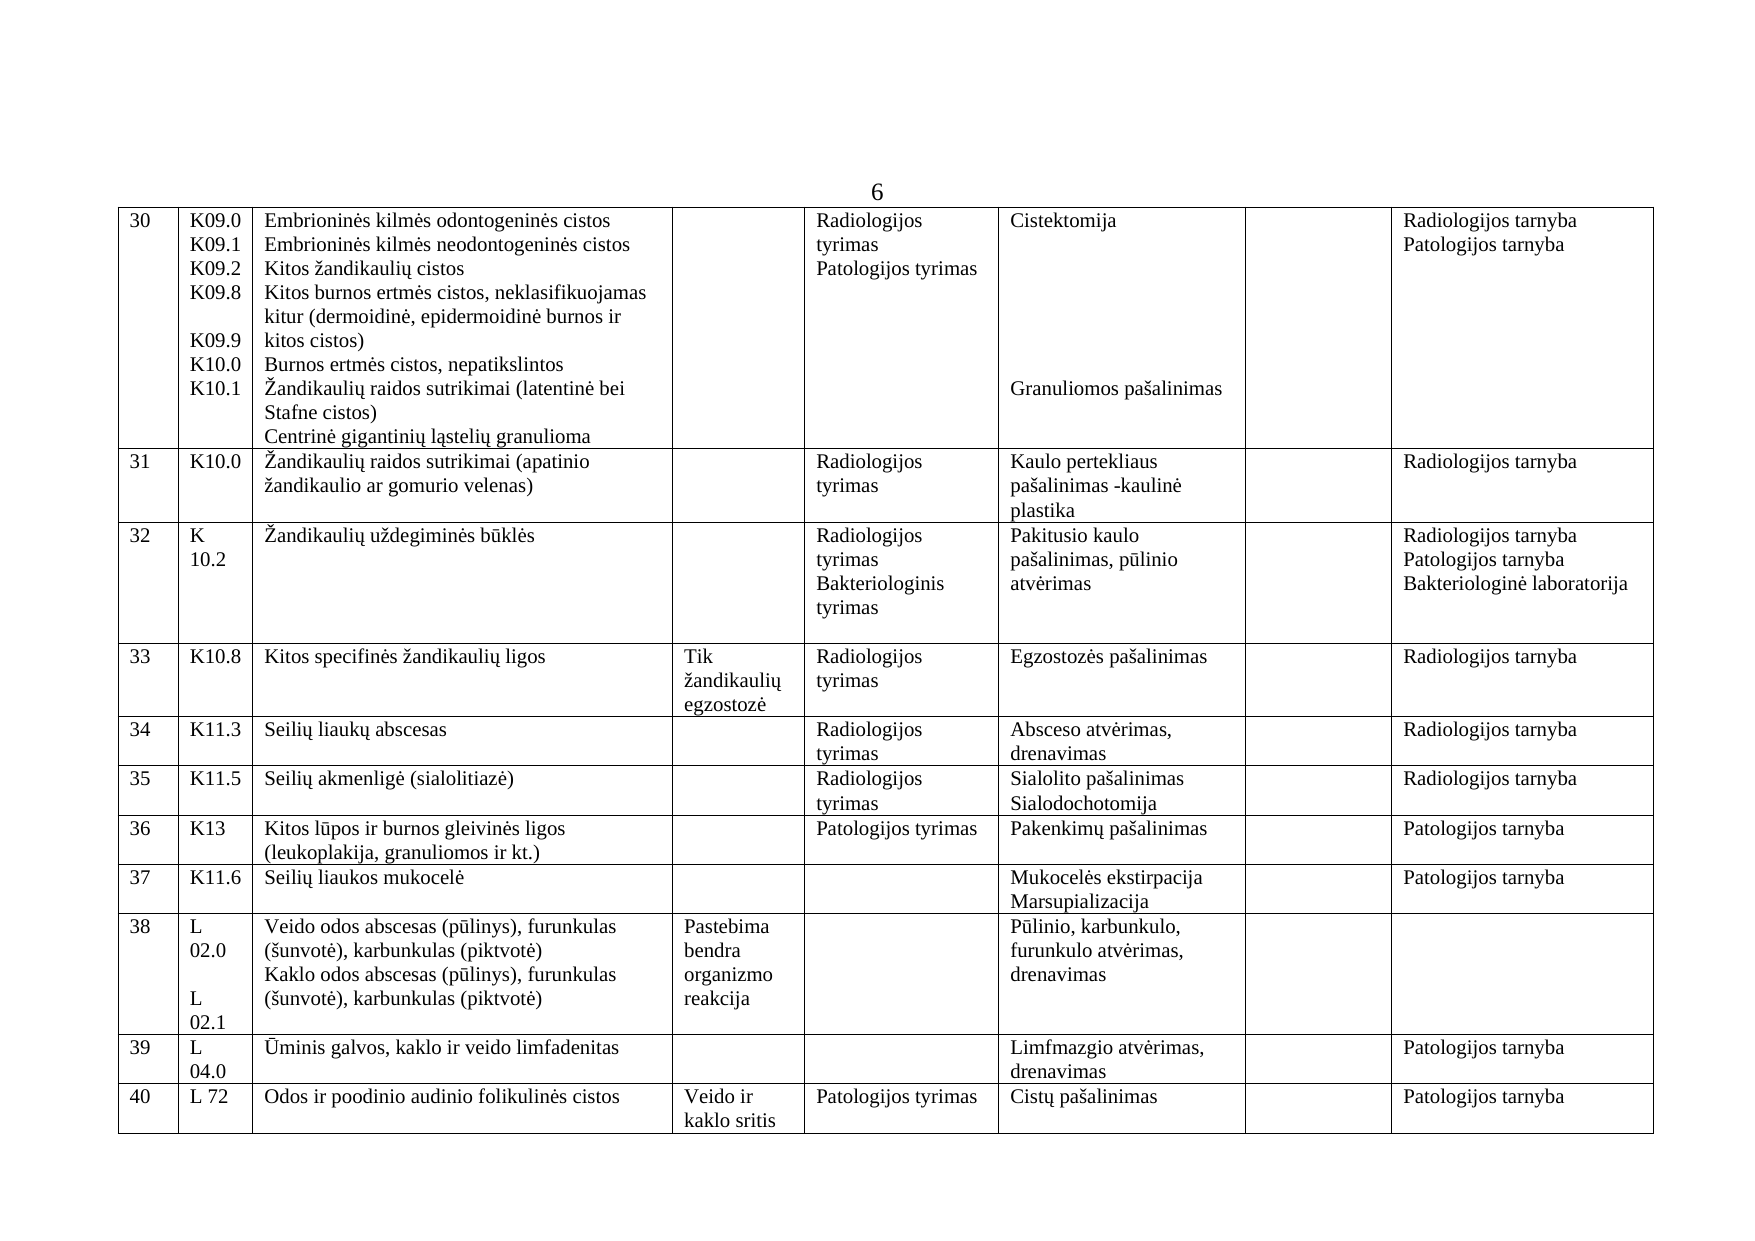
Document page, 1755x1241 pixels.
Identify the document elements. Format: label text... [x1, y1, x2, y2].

table_cell [673, 865, 804, 913]
table_cell [1246, 208, 1391, 448]
table_cell Seilių akmenligė (sialolitiazė) [253, 766, 672, 814]
table_cell K11.3 [179, 717, 252, 765]
table_cell Radiologijos tarnyba Patologijos tarnyba Bakteriologinė laboratorija [1392, 523, 1653, 643]
table_cell [1246, 449, 1391, 522]
table_cell Patologijos tarnyba [1392, 865, 1653, 913]
table_cell Egzostozės pašalinimas [999, 644, 1245, 716]
table_cell Radiologijos tarnyba [1392, 644, 1653, 716]
table_cell Seilių liaukų abscesas [253, 717, 672, 765]
table_cell K11.5 [179, 766, 252, 814]
table_cell 30 [119, 208, 178, 448]
table_cell Patologijos tarnyba [1392, 1084, 1653, 1132]
table_cell 38 [119, 914, 178, 1034]
table_cell [673, 717, 804, 765]
table_cell Embrioninės kilmės odontogeninės cistos Embrioninės kilmės neodontogeninės cistos Kitos žandikaulių cistos Kitos burnos ertmės cistos, neklasifikuojamas kitur (dermoidinė, epidermoidinė burnos ir kitos cistos) Burnos ertmės cistos, nepatikslintos Žandikaulių raidos sutrikimai (latentinė bei Stafne cistos) Centrinė gigantinių ląstelių granulioma [253, 208, 672, 448]
table_cell [1392, 914, 1653, 1034]
table_cell K13 [179, 816, 252, 864]
table_cell 33 [119, 644, 178, 716]
table_cell Tik žandikaulių egzostozė [673, 644, 804, 716]
table_cell [673, 816, 804, 864]
table_cell Žandikaulių raidos sutrikimai (apatinio žandikaulio ar gomurio velenas) [253, 449, 672, 522]
table_cell [673, 766, 804, 814]
table_cell K10.8 [179, 644, 252, 716]
table_cell L 04.0 [179, 1035, 252, 1083]
table_cell [1246, 1084, 1391, 1132]
table_cell Radiologijos tyrimas [805, 766, 998, 814]
table_cell Radiologijos tarnyba [1392, 766, 1653, 814]
table_cell Radiologijos tyrimas [805, 449, 998, 522]
table_cell [673, 1035, 804, 1083]
table_cell [1246, 1035, 1391, 1083]
table_cell Kitos specifinės žandikaulių ligos [253, 644, 672, 716]
table_cell [1246, 816, 1391, 864]
table_cell Radiologijos tarnyba [1392, 449, 1653, 522]
table_cell [1246, 766, 1391, 814]
table_cell 35 [119, 766, 178, 814]
table_cell Sialolito pašalinimas Sialodochotomija [999, 766, 1245, 814]
table_cell Radiologijos tyrimas [805, 644, 998, 716]
table_cell 40 [119, 1084, 178, 1132]
table_cell K09.0 K09.1 K09.2 K09.8 K09.9 K10.0 K10.1 [179, 208, 252, 448]
table_cell Veido odos abscesas (pūlinys), furunkulas (šunvotė), karbunkulas (piktvotė) Kaklo odos abscesas (pūlinys), furunkulas (šunvotė), karbunkulas (piktvotė) [253, 914, 672, 1034]
table_cell [673, 449, 804, 522]
table_cell Kitos lūpos ir burnos gleivinės ligos (leukoplakija, granuliomos ir kt.) [253, 816, 672, 864]
table_cell K 10.2 [179, 523, 252, 643]
table_cell Patologijos tarnyba [1392, 1035, 1653, 1083]
table_cell [1246, 865, 1391, 913]
table_cell 32 [119, 523, 178, 643]
table_cell Kaulo pertekliaus pašalinimas -kaulinė plastika [999, 449, 1245, 522]
table_cell Seilių liaukos mukocelė [253, 865, 672, 913]
table_cell 36 [119, 816, 178, 864]
table_cell Ūminis galvos, kaklo ir veido limfadenitas [253, 1035, 672, 1083]
table_cell [805, 1035, 998, 1083]
table_cell Radiologijos tarnyba Patologijos tarnyba [1392, 208, 1653, 448]
table_cell L 02.0 L 02.1 [179, 914, 252, 1034]
table_cell K10.0 [179, 449, 252, 522]
table_cell [805, 865, 998, 913]
table_cell L 72 [179, 1084, 252, 1132]
table_cell K11.6 [179, 865, 252, 913]
table_cell Patologijos tarnyba [1392, 816, 1653, 864]
table_cell Pakitusio kaulo pašalinimas, pūlinio atvėrimas [999, 523, 1245, 643]
table_cell Absceso atvėrimas, drenavimas [999, 717, 1245, 765]
table_cell Odos ir poodinio audinio folikulinės cistos [253, 1084, 672, 1132]
table_cell Radiologijos tyrimas Patologijos tyrimas [805, 208, 998, 448]
table_cell Limfmazgio atvėrimas, drenavimas [999, 1035, 1245, 1083]
table_cell [1246, 914, 1391, 1034]
table_cell Pūlinio, karbunkulo, furunkulo atvėrimas, drenavimas [999, 914, 1245, 1034]
table_cell Pastebima bendra organizmo reakcija [673, 914, 804, 1034]
table_cell 31 [119, 449, 178, 522]
table_cell Patologijos tyrimas [805, 1084, 998, 1132]
table_cell Veido ir kaklo sritis [673, 1084, 804, 1132]
table_cell Cistektomija Granuliomos pašalinimas [999, 208, 1245, 448]
table_cell [673, 523, 804, 643]
table_cell [1246, 523, 1391, 643]
table_cell Pakenkimų pašalinimas [999, 816, 1245, 864]
table_cell [1246, 717, 1391, 765]
table_cell 37 [119, 865, 178, 913]
table_cell Radiologijos tyrimas Bakteriologinis tyrimas [805, 523, 998, 643]
table_cell 34 [119, 717, 178, 765]
table_cell Mukocelės ekstirpacija Marsupializacija [999, 865, 1245, 913]
table_cell [673, 208, 804, 448]
table_cell Radiologijos tyrimas [805, 717, 998, 765]
table_cell [805, 914, 998, 1034]
table_cell Žandikaulių uždegiminės būklės [253, 523, 672, 643]
table_cell Cistų pašalinimas [999, 1084, 1245, 1132]
table_cell 39 [119, 1035, 178, 1083]
table_cell [1246, 644, 1391, 716]
table_cell Patologijos tyrimas [805, 816, 998, 864]
table_cell Radiologijos tarnyba [1392, 717, 1653, 765]
